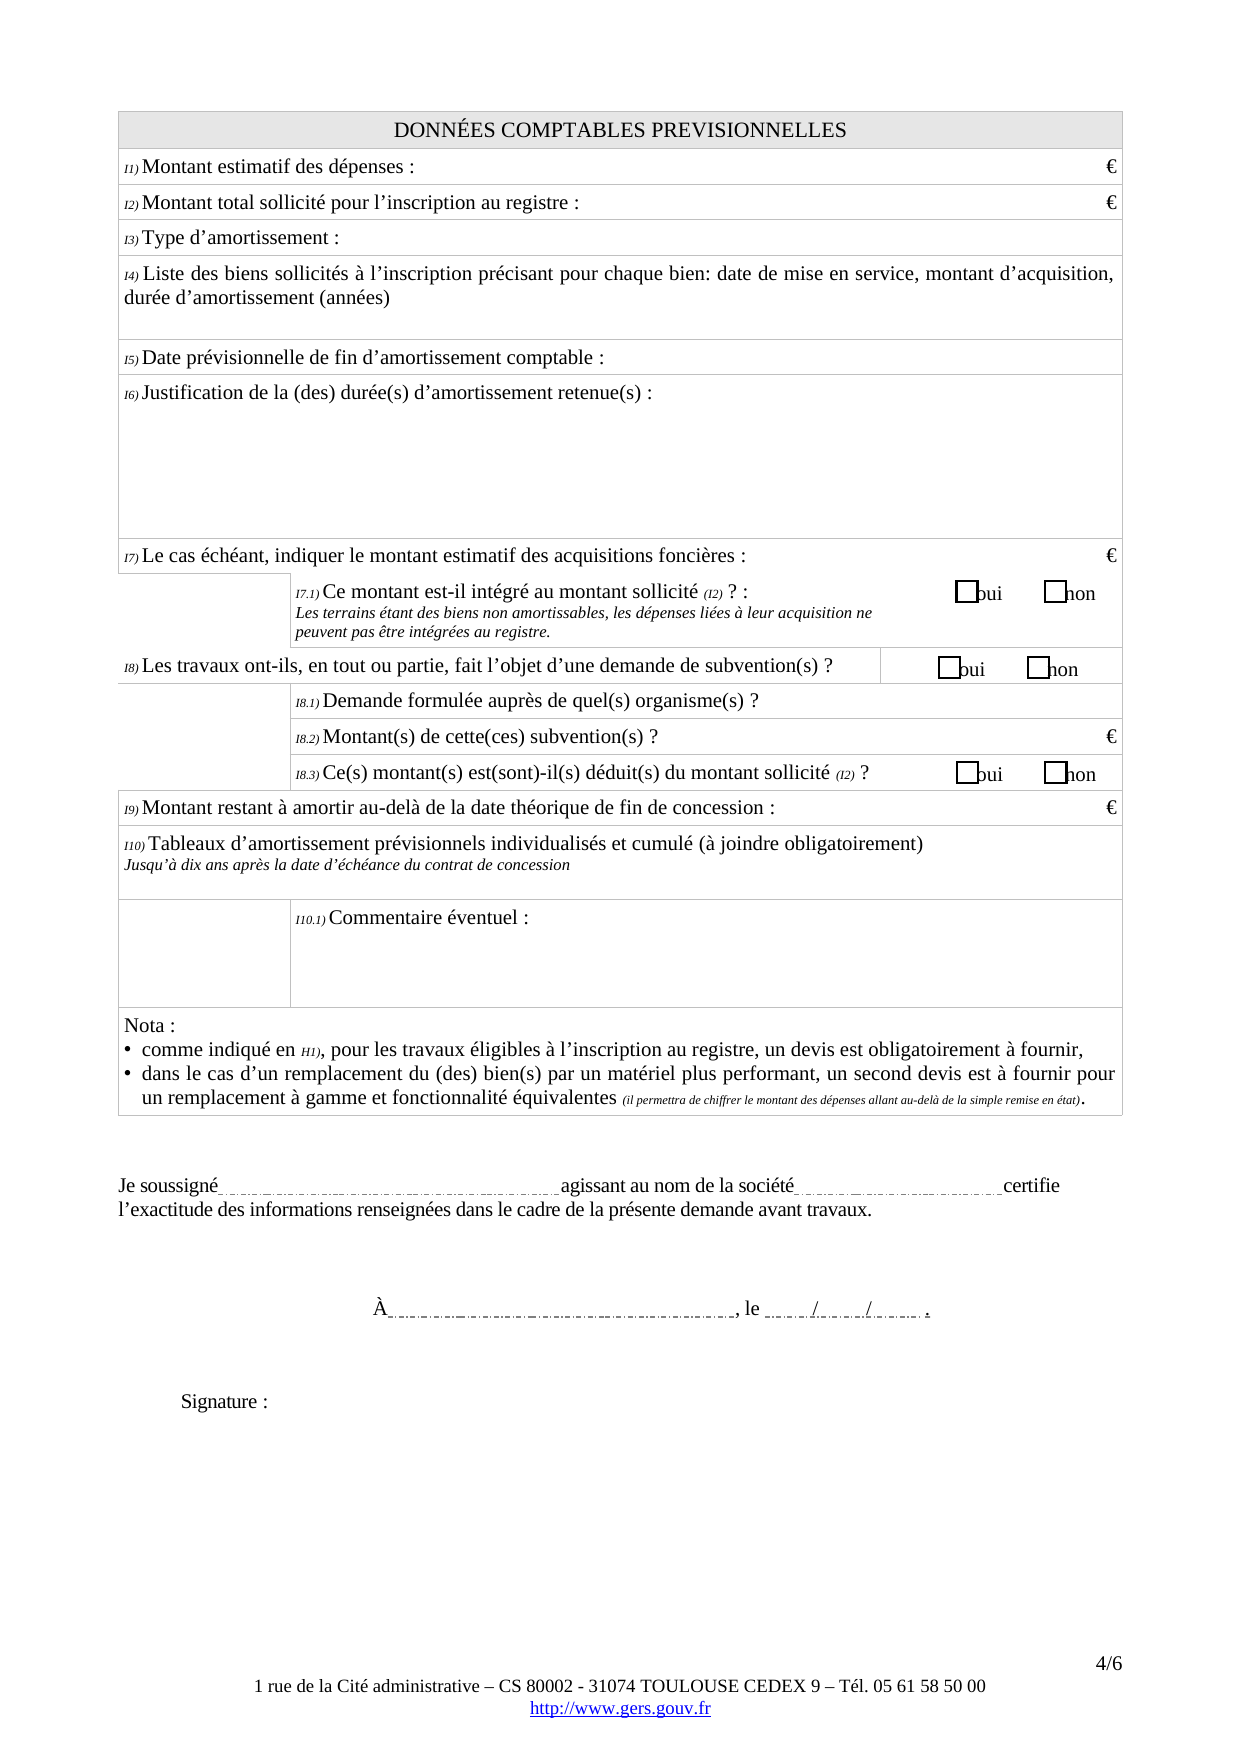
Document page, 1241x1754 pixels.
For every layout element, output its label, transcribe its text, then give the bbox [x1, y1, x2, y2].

table_cell I8) Les travaux ont-ils, en tout ou partie, fait l’objet d’une demande de subvention(s) ? [118, 647, 880, 683]
text À , le / / . [181, 1295, 1122, 1319]
table_header DONNÉES COMPTABLES PREVISIONNELLES [119, 112, 1122, 148]
table_cell [118, 754, 290, 789]
text Signature : [181, 1389, 1122, 1413]
table_cell [118, 718, 290, 754]
table_cell I4) Liste des biens sollicités à l’inscription précisant pour chaque bien: date de mise en service, montant d’acquisition, durée d’amortissement (années) [119, 256, 1122, 339]
table_cell [119, 900, 290, 1007]
table_cell I8.3) Ce(s) montant(s) est(sont)-il(s) déduit(s) du montant sollicité (I2) ? [291, 755, 880, 789]
table_cell I6) Justification de la (des) durée(s) d’amortissement retenue(s) : [119, 375, 1122, 537]
table_cell € [877, 791, 1122, 825]
table_cell I7) Le cas échéant, indiquer le montant estimatif des acquisitions foncières : [119, 539, 877, 573]
table_cell I10.1) Commentaire éventuel : [291, 900, 1122, 1007]
table_cell € [880, 719, 1122, 754]
table_cell € [877, 539, 1122, 573]
table_cell I7.1) Ce montant est-il intégré au montant sollicité (I2) ? : Les terrains étant des biens non amortissables, les dépenses liées à leur acquisition ne peuvent pas être intégrées au registre. [291, 573, 880, 647]
table_cell I9) Montant restant à amortir au-delà de la date théorique de fin de concession : [119, 791, 877, 825]
table_cell Nota : comme indiqué en H1), pour les travaux éligibles à l’inscription au registre, un devis est obligatoirement à fournir, dans le cas d’un remplacement du (des) bien(s) par un matériel plus performant, un second devis est à fournir pour un remplacement à gamme et fonctionnalité équivalentes (il permettra de chiffrer le montant des dépenses allant au-delà de la simple remise en état). [119, 1008, 1122, 1115]
table_cell [118, 684, 290, 718]
table_cell I1) Montant estimatif des dépenses : [119, 149, 877, 184]
table_cell I8.1) Demande formulée auprès de quel(s) organisme(s) ? [291, 684, 880, 718]
table_cell [118, 574, 290, 647]
table_cell I5) Date prévisionnelle de fin d’amortissement comptable : [119, 340, 1122, 374]
table_cell € [877, 185, 1122, 219]
table_cell [881, 648, 1122, 683]
table_cell I8.2) Montant(s) de cette(ces) subvention(s) ? [291, 719, 880, 754]
table_cell [880, 755, 1122, 789]
table_cell [880, 684, 1122, 718]
table_cell I2) Montant total sollicité pour l’inscription au registre : [119, 185, 877, 219]
text Je soussigné agissant au nom de la société certifie l’exactitude des informations renseignées dans le cadre de la présente demande avant travaux. [118, 1173, 1122, 1221]
table_cell [880, 573, 1122, 647]
table_cell I3) Type d’amortissement : [119, 220, 1122, 255]
table_cell € [877, 149, 1122, 184]
table_cell I10) Tableaux d’amortissement prévisionnels individualisés et cumulé (à joindre obligatoirement) Jusqu’à dix ans après la date d’échéance du contrat de concession [119, 826, 1122, 899]
